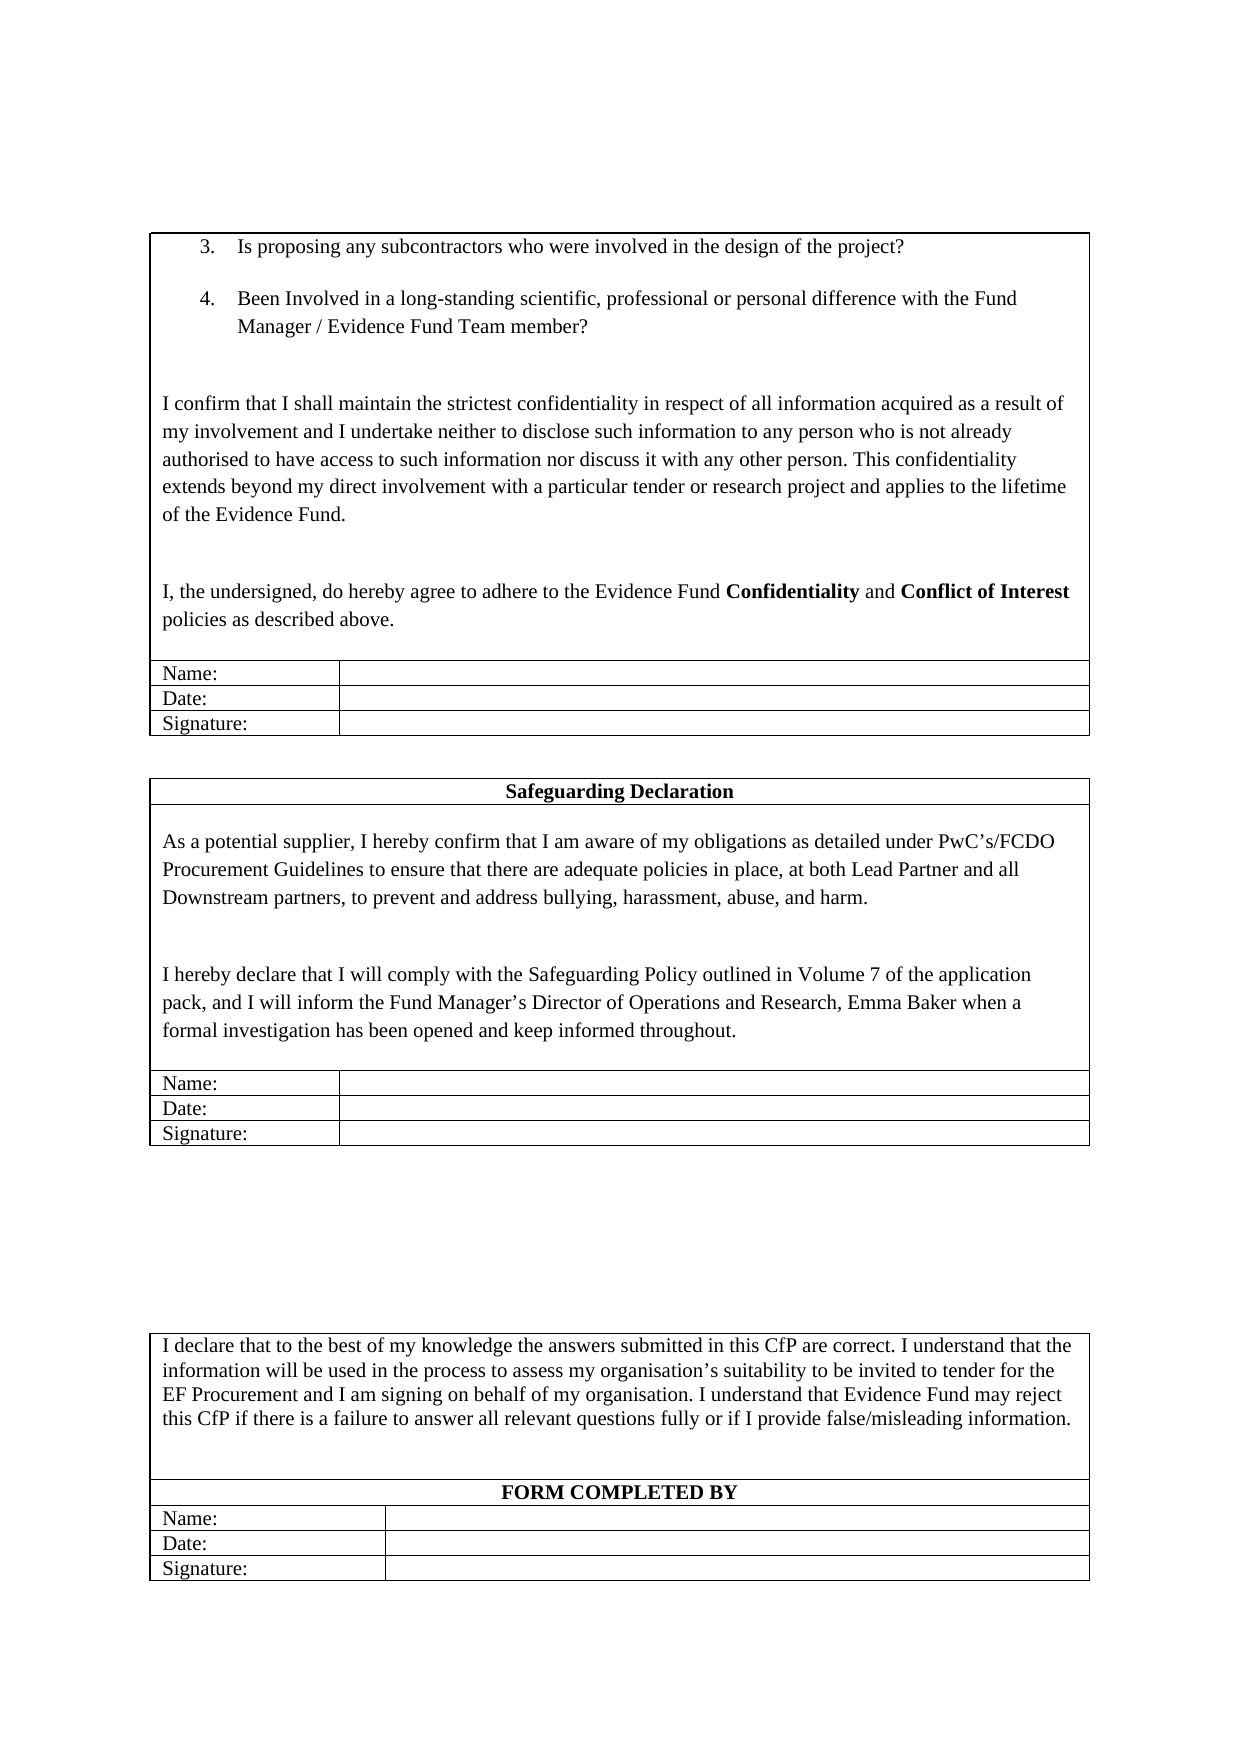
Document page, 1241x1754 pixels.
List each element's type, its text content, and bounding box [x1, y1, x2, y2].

table_cell [340, 711, 1089, 735]
table_cell [386, 1531, 1089, 1555]
table_cell Name: [151, 661, 339, 685]
table_cell [386, 1556, 1089, 1580]
table_cell Date: [151, 1531, 385, 1555]
table_cell [340, 661, 1089, 685]
table_cell Signature: [151, 711, 339, 735]
table_cell As a potential supplier, I hereby confirm that I am aware of my obligations as detailed under PwC’s/FCDO Procurement Guidelines to ensure that there are adequate policies in place, at both Lead Partner and all Downstream partners, to prevent and address bullying, harassment, abuse, and harm. I hereby declare that I will comply with the Safeguarding Policy outlined in Volume 7 of the application pack, and I will inform the Fund Manager’s Director of Operations and Research, Emma Baker when a formal investigation has been opened and keep informed throughout. [151, 805, 1089, 1070]
table_cell Name: [151, 1071, 339, 1095]
table_cell Signature: [151, 1556, 385, 1580]
table_cell As a potential supplier, I hereby confirm that I am aware of my obligations as detailed under PwC’s/FCDO Procurement Guidelines to avoid and/or declare all conflicts of interest in carrying out my duties, and to disclose any potential conflicts of interest if they emerge in the course of my duties. I hereby declare that, to my knowledge, I have no conflict of interest with the Fund Manager (PwC, Integrity Global) of the Evidence Fund, or with the FCDO Evidence Fund team. I confirm that if I discover during the application process that such a conflict exists or might exist, I shall declare it, in writing, immediately to the Evidence Fund Team. In the case that such conflict is confirmed by the Evidence Fund Team, I agree to comply with any steps outlined by the Evidence Fund Team to mitigate the conflict of interest, which may include withdrawing from the bid. Examples of such conflicts of interest may occur if a potential supplier has: Been involved in the design of the proposed project. Has any staff who were previously involved in the design of the project? Is proposing any subcontractors who were involved in the design of the project? Been Involved in a long-standing scientific, professional or personal difference with the Fund Manager / Evidence Fund Team member? I confirm that I shall maintain the strictest confidentiality in respect of all information acquired as a result of my involvement and I undertake neither to disclose such information to any person who is not already authorised to have access to such information nor discuss it with any other person. This confidentiality extends beyond my direct involvement with a particular tender or research project and applies to the lifetime of the Evidence Fund. I, the undersigned, do hereby agree to adhere to the Evidence Fund Confidentiality and Conflict of Interest policies as described above. [151, 234, 1089, 660]
table_cell [386, 1506, 1089, 1530]
table_cell [340, 686, 1089, 710]
table_cell FORM COMPLETED BY [151, 1480, 1089, 1505]
table_cell Date: [151, 686, 339, 710]
table_cell Date: [151, 1096, 339, 1120]
table_cell Name: [151, 1506, 385, 1530]
table_cell [340, 1121, 1089, 1145]
table_header I declare that to the best of my knowledge the answers submitted in this CfP are correct. I understand that the information will be used in the process to assess my organisation’s suitability to be invited to tender for the EF Procurement and I am signing on behalf of my organisation. I understand that Evidence Fund may reject this CfP if there is a failure to answer all relevant questions fully or if I provide false/misleading information. [151, 1334, 1089, 1479]
table_cell Signature: [151, 1121, 339, 1145]
table_cell [340, 1096, 1089, 1120]
table_header Safeguarding Declaration [151, 779, 1089, 803]
table_cell [340, 1071, 1089, 1095]
